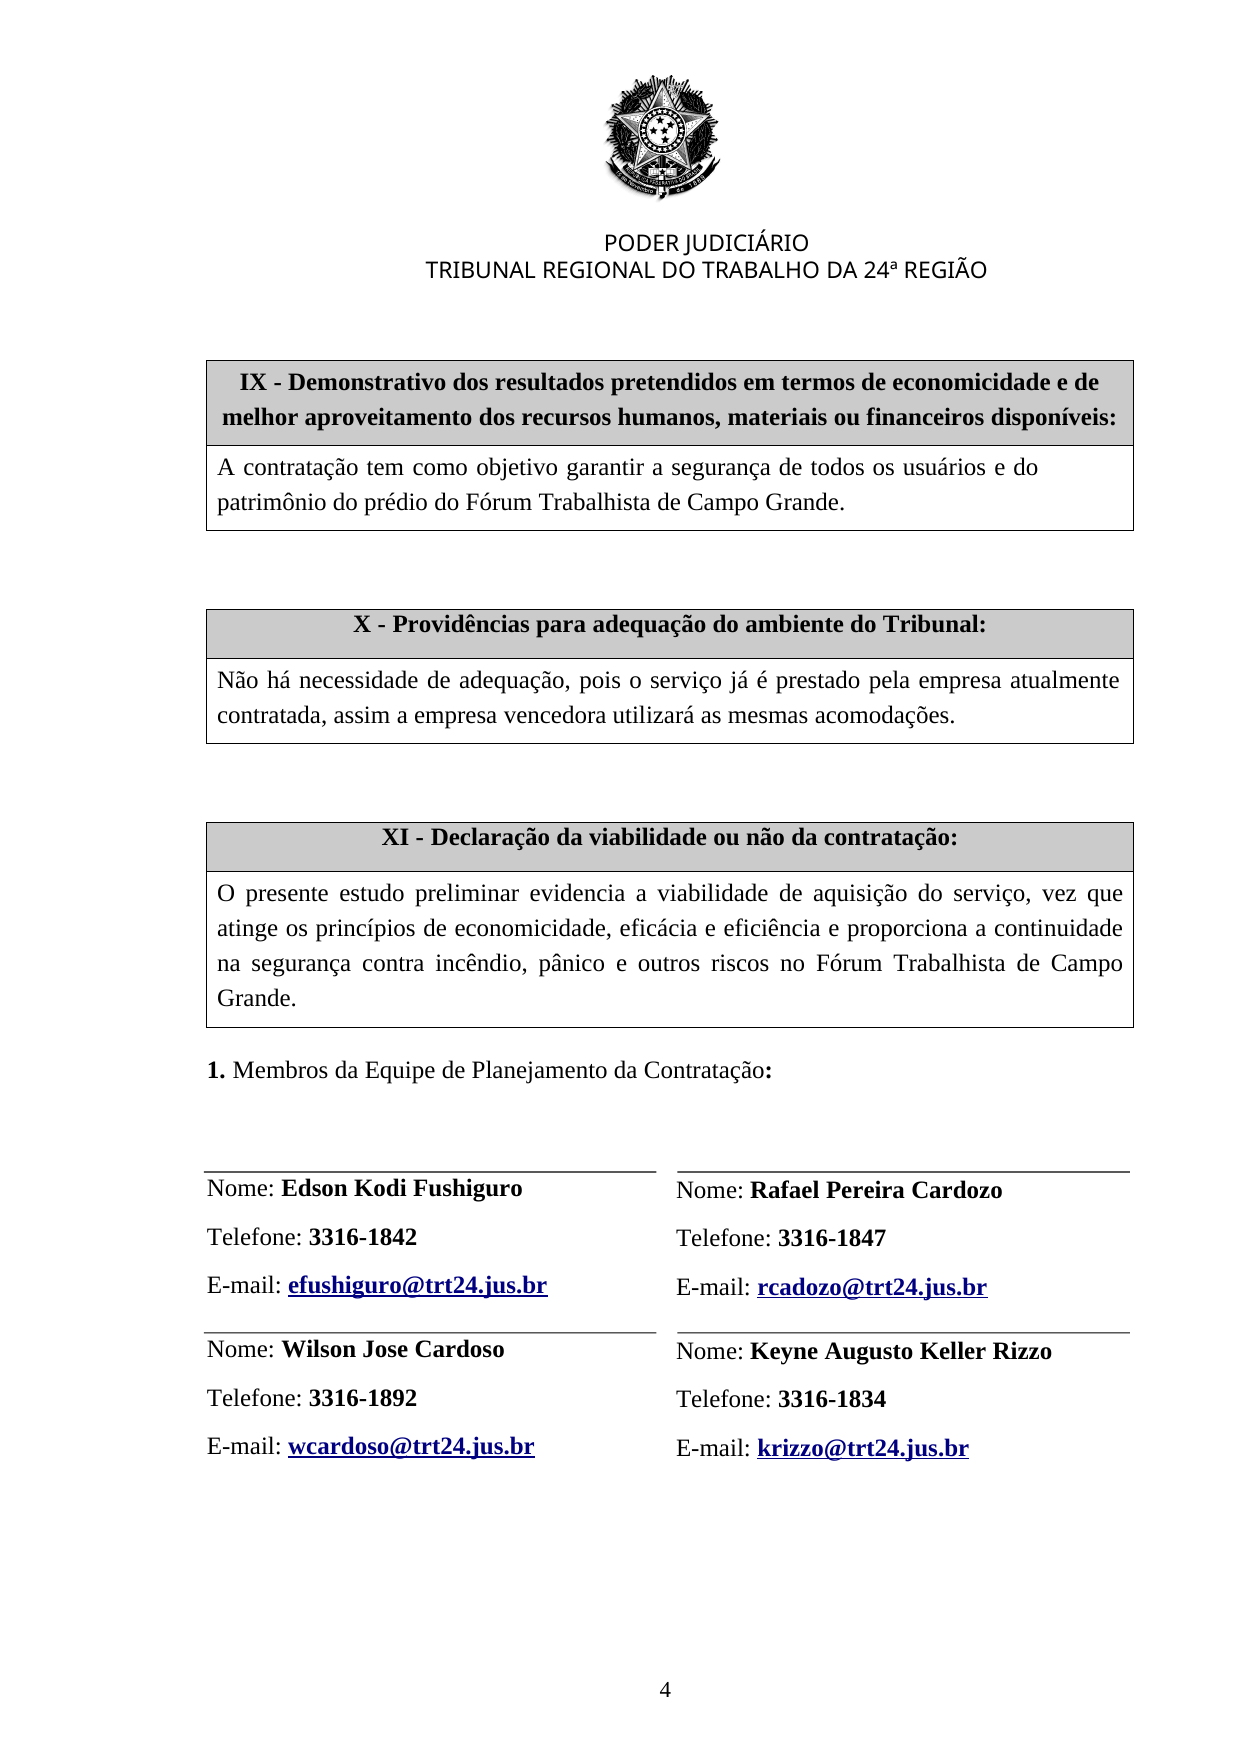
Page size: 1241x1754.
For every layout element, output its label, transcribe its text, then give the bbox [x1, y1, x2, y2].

text Nome: Edson Kodi Fushiguro [207, 1173, 552, 1202]
text E-mail: rcadozo@trt24.jus.br [676, 1272, 1240, 1301]
text Nome: Wilson Jose Cardoso [207, 1334, 539, 1363]
text Nome: Keyne Augusto Keller Rizzo [676, 1336, 1240, 1364]
text Telefone: 3316-1834 [676, 1384, 1240, 1413]
text E-mail: efushiguro@trt24.jus.br [207, 1270, 552, 1299]
text Telefone: 3316-1842 [207, 1222, 552, 1251]
picture [603, 75, 721, 203]
text E-mail: wcardoso@trt24.jus.br [207, 1431, 539, 1460]
text E-mail: krizzo@trt24.jus.br [676, 1433, 1240, 1462]
text Nome: Rafael Pereira Cardozo [676, 1175, 1240, 1204]
subtitle Membros da Equipe de Planejamento da Contratação: [207, 1057, 1240, 1083]
text Telefone: 3316-1847 [676, 1223, 1240, 1252]
text Telefone: 3316-1892 [207, 1383, 539, 1411]
